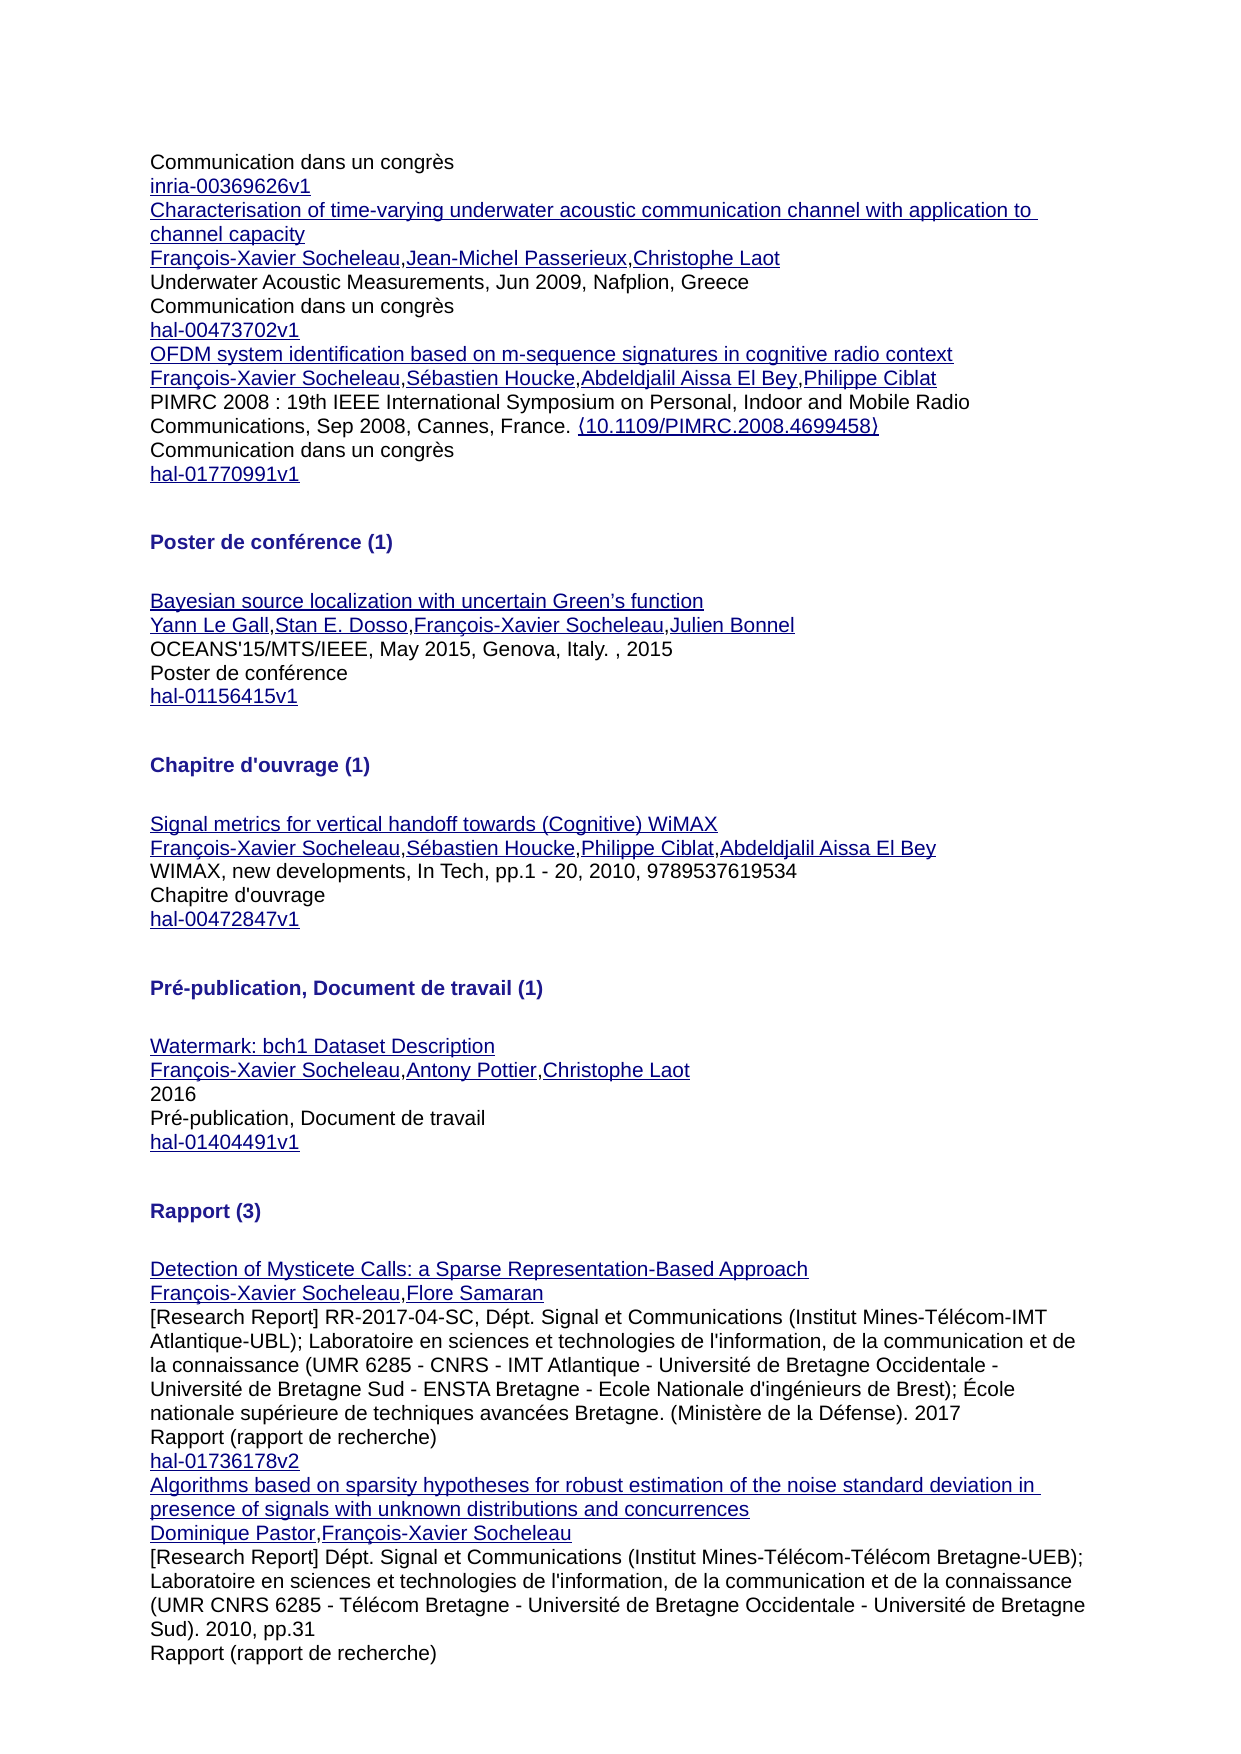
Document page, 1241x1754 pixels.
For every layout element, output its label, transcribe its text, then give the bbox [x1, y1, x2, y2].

table_header Bayesian source localization with uncertain Green’s function Yann Le Gall,Stan E. Dosso,François-Xavier Socheleau,Julien Bonnel OCEANS'15/MTS/IEEE, May 2015, Genova, Italy. , 2015 Poster de conférence hal-01156415v1 [150, 589, 1090, 708]
subtitle Pré-publication, Document de travail (1) [150, 976, 1090, 1000]
table_header Watermark: bch1 Dataset Description François-Xavier Socheleau,Antony Pottier,Christophe Laot 2016 Pré-publication, Document de travail hal-01404491v1 [150, 1034, 1090, 1154]
subtitle Chapitre d'ouvrage (1) [150, 753, 1090, 777]
table_header Signal metrics for vertical handoff towards (Cognitive) WiMAX François-Xavier Socheleau,Sébastien Houcke,Philippe Ciblat,Abdeldjalil Aissa El Bey WIMAX, new developments, In Tech, pp.1 - 20, 2010, 9789537619534 Chapitre d'ouvrage hal-00472847v1 [150, 811, 1090, 931]
table_cell Algorithms based on sparsity hypotheses for robust estimation of the noise standard deviation in presence of signals with unknown distributions and concurrences Dominique Pastor,François-Xavier Socheleau [Research Report] Dépt. Signal et Communications (Institut Mines-Télécom-Télécom Bretagne-UEB); Laboratoire en sciences et technologies de l'information, de la communication et de la connaissance (UMR CNRS 6285 - Télécom Bretagne - Université de Bretagne Occidentale - Université de Bretagne Sud). 2010, pp.31 Rapport (rapport de recherche) [150, 1473, 1090, 1664]
table_cell Communication dans un congrès inria-00369626v1 [150, 150, 1090, 198]
table_cell Characterisation of time-varying underwater acoustic communication channel with application to channel capacity François-Xavier Socheleau,Jean-Michel Passerieux,Christophe Laot Underwater Acoustic Measurements, Jun 2009, Nafplion, Greece Communication dans un congrès hal-00473702v1 [150, 198, 1090, 342]
table_cell OFDM system identification based on m-sequence signatures in cognitive radio context François-Xavier Socheleau,Sébastien Houcke,Abdeldjalil Aissa El Bey,Philippe Ciblat PIMRC 2008 : 19th IEEE International Symposium on Personal, Indoor and Mobile Radio Communications, Sep 2008, Cannes, France. ⟨10.1109/PIMRC.2008.4699458⟩ Communication dans un congrès hal-01770991v1 [150, 342, 1090, 485]
subtitle Rapport (3) [150, 1199, 1090, 1223]
table_header Detection of Mysticete Calls: a Sparse Representation-Based Approach François-Xavier Socheleau,Flore Samaran [Research Report] RR-2017-04-SC, Dépt. Signal et Communications (Institut Mines-Télécom-IMT Atlantique-UBL); Laboratoire en sciences et technologies de l'information, de la communication et de la connaissance (UMR 6285 - CNRS - IMT Atlantique - Université de Bretagne Occidentale - Université de Bretagne Sud - ENSTA Bretagne - Ecole Nationale d'ingénieurs de Brest); École nationale supérieure de techniques avancées Bretagne. (Ministère de la Défense). 2017 Rapport (rapport de recherche) hal-01736178v2 [150, 1257, 1090, 1473]
subtitle Poster de conférence (1) [150, 530, 1090, 554]
